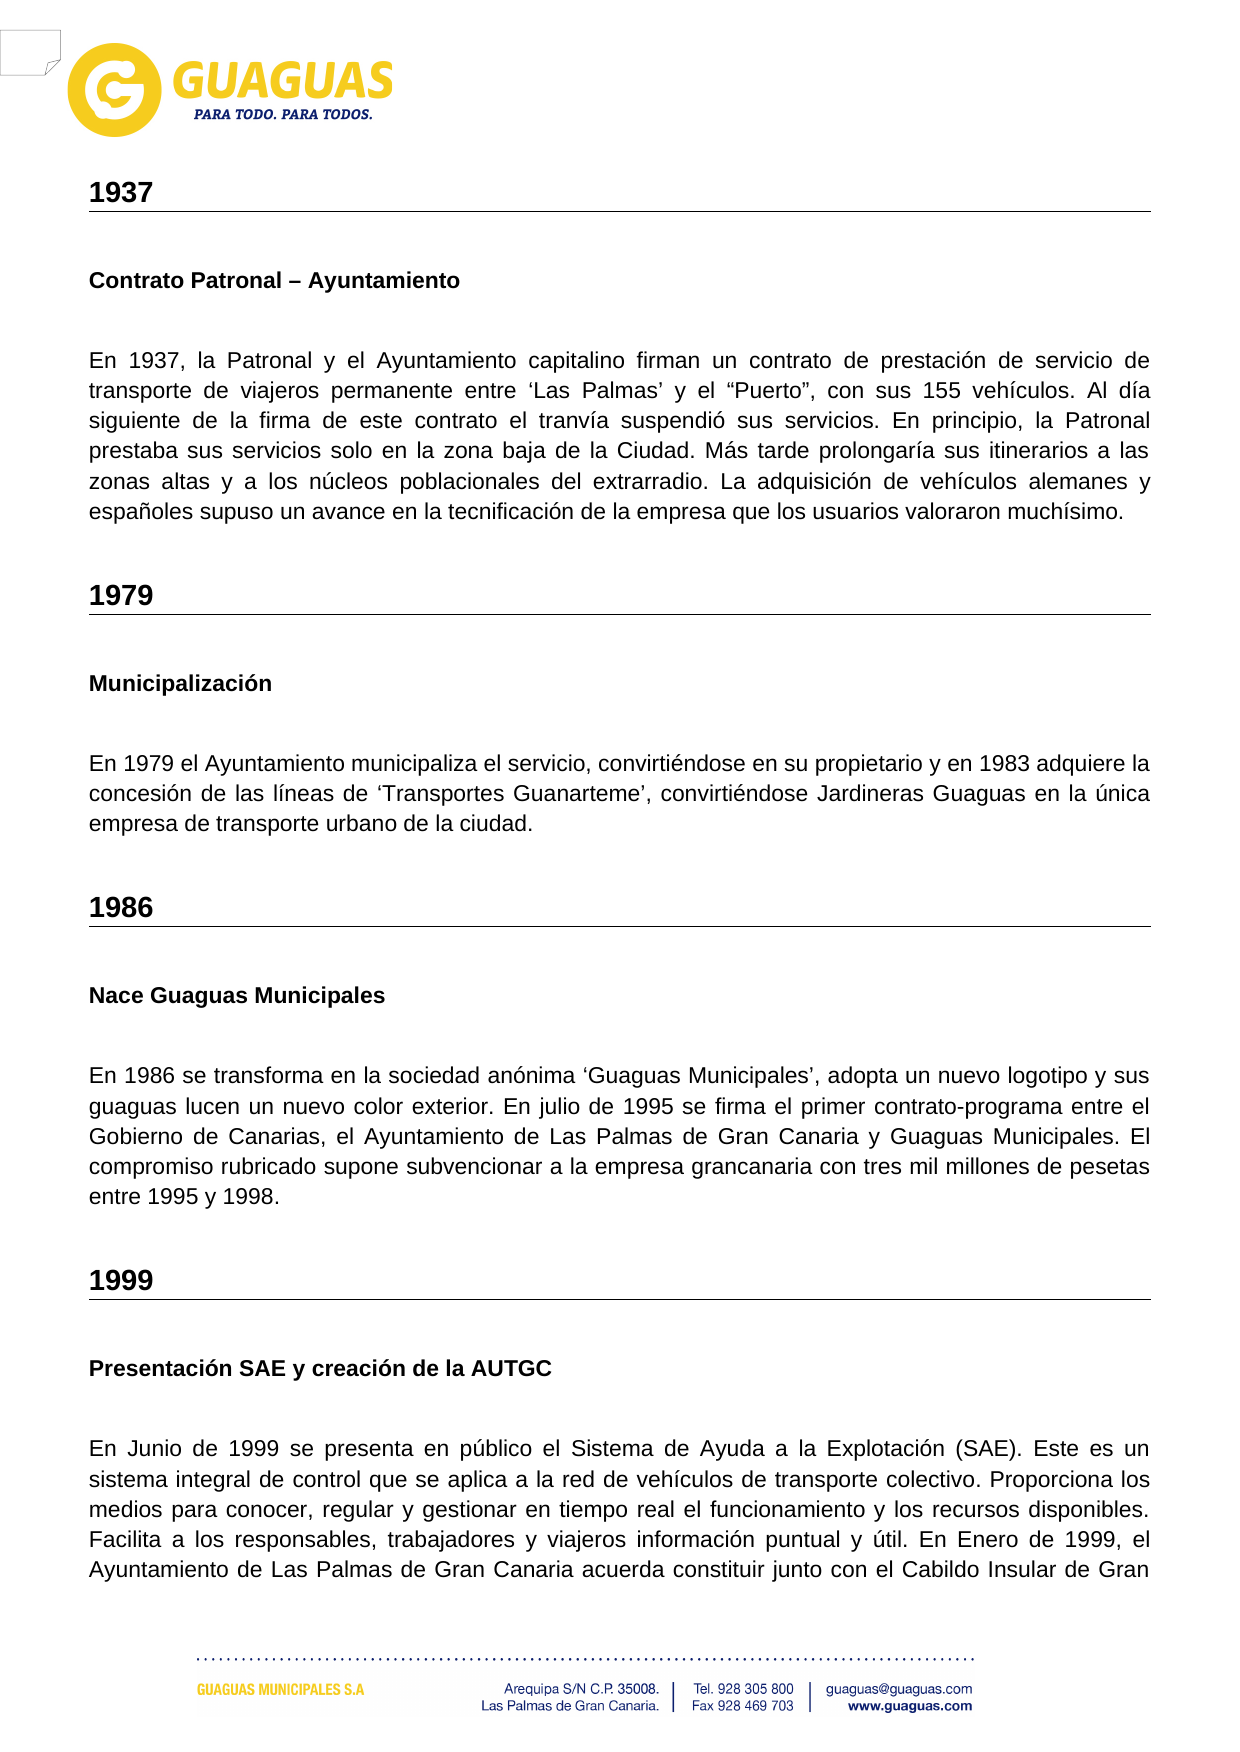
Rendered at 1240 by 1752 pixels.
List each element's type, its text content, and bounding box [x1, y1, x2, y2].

text En 1979 el Ayuntamiento municipaliza el servicio, convirtiéndose en su propietario y en 1983 adquiere la concesión de las líneas de ‘Transportes Guanarteme’, convirtiéndose Jardineras Guaguas en la única empresa de transporte urbano de la ciudad. [89, 750, 1151, 837]
text Presentación SAE y creación de la AUTGC [89, 1355, 1151, 1381]
text En Junio de 1999 se presenta en público el Sistema de Ayuda a la Explotación (SAE). Este es un sistema integral de control que se aplica a la red de vehículos de transporte colectivo. Proporciona los medios para conocer, regular y gestionar en tiempo real el funcionamiento y los recursos disponibles. Facilita a los responsables, trabajadores y viajeros información puntual y útil. En Enero de 1999, el Ayuntamiento de Las Palmas de Gran Canaria acuerda constituir junto con el Cabildo Insular de Gran [89, 1435, 1151, 1582]
text En 1986 se transforma en la sociedad anónima ‘Guaguas Municipales’, adopta un nuevo logotipo y sus guaguas lucen un nuevo color exterior. En julio de 1995 se firma el primer contrato-programa entre el Gobierno de Canarias, el Ayuntamiento de Las Palmas de Gran Canaria y Guaguas Municipales. El compromiso rubricado supone subvencionar a la empresa grancanaria con tres mil millones de pesetas entre 1995 y 1998. [89, 1062, 1151, 1209]
text Nace Guaguas Municipales [89, 982, 1151, 1008]
text Contrato Patronal – Ayuntamiento [89, 267, 1151, 293]
text 1937 [89, 175, 1151, 211]
text 1999 [89, 1263, 1151, 1299]
text Municipalización [89, 670, 1151, 696]
text 1986 [89, 891, 1151, 926]
text En 1937, la Patronal y el Ayuntamiento capitalino firman un contrato de prestación de servicio de transporte de viajeros permanente entre ‘Las Palmas’ y el “Puerto”, con sus 155 vehículos. Al día siguiente de la firma de este contrato el tranvía suspendió sus servicios. En principio, la Patronal prestaba sus servicios solo en la zona baja de la Ciudad. Más tarde prolongaría sus itinerarios a las zonas altas y a los núcleos poblacionales del extrarradio. La adquisición de vehículos alemanes y españoles supuso un avance en la tecnificación de la empresa que los usuarios valoraron muchísimo. [89, 347, 1151, 524]
text 1979 [89, 578, 1151, 614]
